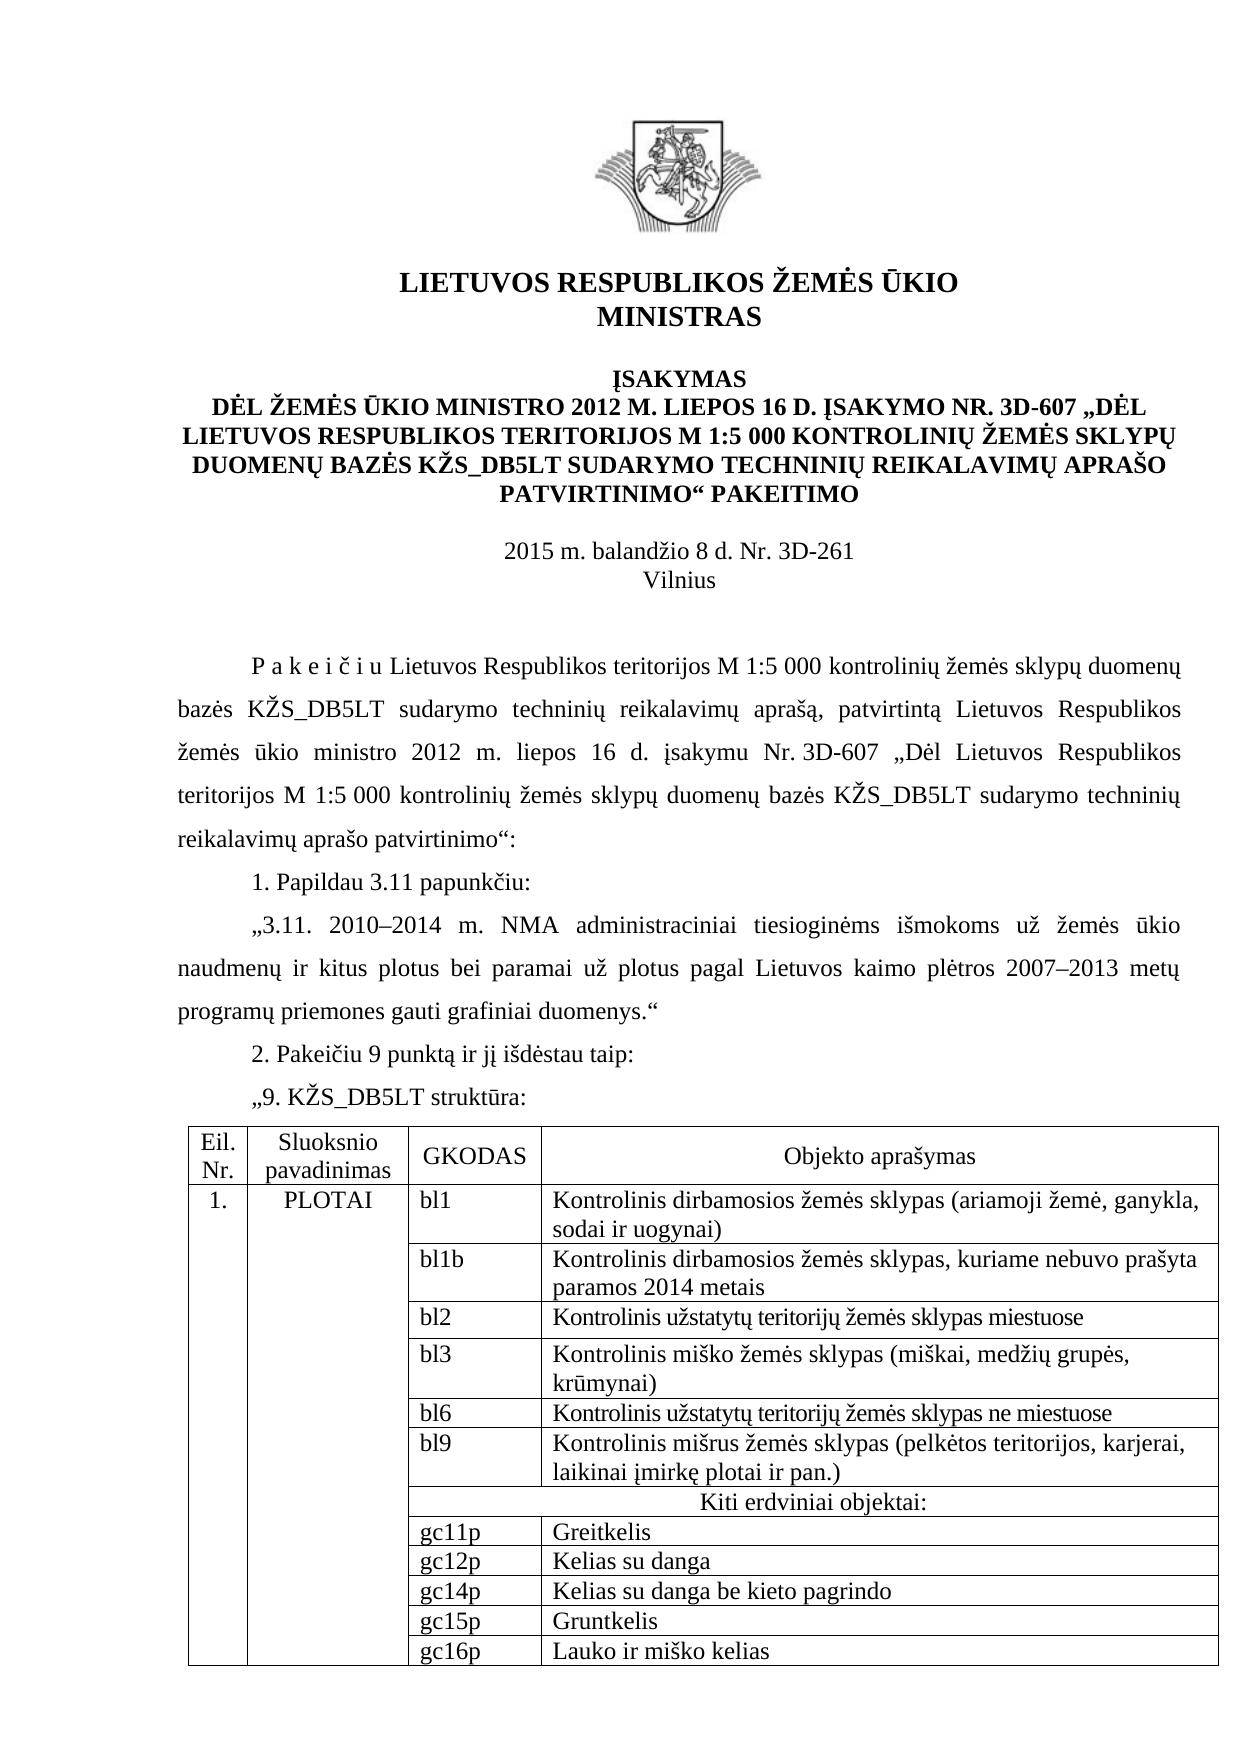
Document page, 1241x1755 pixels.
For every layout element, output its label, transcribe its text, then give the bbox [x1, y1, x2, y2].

text LIETUVOS RESPUBLIKOS ŽEMĖS ŪKIO [177, 266, 1181, 299]
table_cell Gruntkelis [542, 1606, 1218, 1635]
table_cell Kontrolinis dirbamosios žemės sklypas (ariamoji žemė, ganykla, sodai ir uogynai) [542, 1185, 1218, 1243]
table_cell Kelias su danga [542, 1546, 1218, 1575]
text 2015 m. balandžio 8 d. Nr. 3D-261 [177, 536, 1181, 565]
table_cell Kiti erdviniai objektai: [409, 1487, 1218, 1516]
table_cell Kontrolinis užstatytų teritorijų žemės sklypas ne miestuose [542, 1399, 1218, 1427]
table_cell Kontrolinis miško žemės sklypas (miškai, medžių grupės, krūmynai) [542, 1339, 1218, 1397]
table_cell 1. [189, 1185, 247, 1664]
text Vilnius [177, 565, 1181, 594]
table_cell Greitkelis [542, 1517, 1218, 1545]
table_cell Lauko ir miško kelias [542, 1636, 1218, 1664]
table_cell gc11p [409, 1517, 541, 1545]
table_cell Kontrolinis užstatytų teritorijų žemės sklypas miestuose [542, 1302, 1218, 1338]
text ĮSAKYMAS [177, 364, 1181, 392]
table_cell gc15p [409, 1606, 541, 1635]
table_cell bl6 [409, 1399, 541, 1427]
table_cell gc16p [409, 1636, 541, 1664]
table_cell bl2 [409, 1302, 541, 1338]
table_cell bl3 [409, 1339, 541, 1397]
table_header GKODAS [409, 1127, 541, 1184]
text 2. Pakeičiu 9 punktą ir jį išdėstau taip: [177, 1039, 1181, 1068]
table_cell Kelias su danga be kieto pagrindo [542, 1576, 1218, 1605]
table_cell Kontrolinis mišrus žemės sklypas (pelkėtos teritorijos, karjerai, laikinai įmirkę plotai ir pan.) [542, 1428, 1218, 1486]
table_header Objekto aprašymas [542, 1127, 1218, 1184]
text „3.11. 2010–2014 m. NMA administraciniai tiesioginėms išmokoms už žemės ūkio naudmenų ir kitus plotus bei paramai už plotus pagal Lietuvos kaimo plėtros 2007–2013 metų programų priemones gauti grafiniai duomenys.“ [177, 910, 1181, 1025]
text MINISTRAS [177, 299, 1181, 333]
text DĖL ŽEMĖS ŪKIO MINISTRO 2012 M. LIEPOS 16 D. ĮSAKYMO NR. 3D-607 „DĖL LIETUVOS RESPUBLIKOS TERITORIJOS M 1:5 000 Kontrolinių žemės sklypų duomenų bazės KŽS_DB5LT SUDARYMO TECHNINIŲ REIKALAVIMŲ APRAŠO PATVIRTINIMO“ PAKEITIMO [177, 392, 1181, 507]
table_cell Kontrolinis dirbamosios žemės sklypas, kuriame nebuvo prašyta paramos 2014 metais [542, 1244, 1218, 1301]
table_cell gc14p [409, 1576, 541, 1605]
table_cell gc12p [409, 1546, 541, 1575]
table_cell bl9 [409, 1428, 541, 1486]
table_cell bl1 [409, 1185, 541, 1243]
text 1. Papildau 3.11 papunkčiu: [177, 867, 1181, 896]
text „9. KŽS_DB5LT struktūra: [236, 1082, 1181, 1111]
table_header Eil. Nr. [189, 1127, 247, 1184]
table_cell PLOTAI [248, 1185, 408, 1664]
table_cell bl1b [409, 1244, 541, 1301]
table_header Sluoksnio pavadinimas [248, 1127, 408, 1184]
text P a k e i č i u Lietuvos Respublikos teritorijos M 1:5 000 kontrolinių žemės sklypų duomenų bazės KŽS_DB5LT sudarymo techninių reikalavimų aprašą, patvirtintą Lietuvos Respublikos žemės ūkio ministro 2012 m. liepos 16 d. įsakymu Nr. 3D-607 „Dėl Lietuvos Respublikos teritorijos M 1:5 000 kontrolinių žemės sklypų duomenų bazės KŽS_DB5LT sudarymo techninių reikalavimų aprašo patvirtinimo“: [177, 651, 1181, 852]
